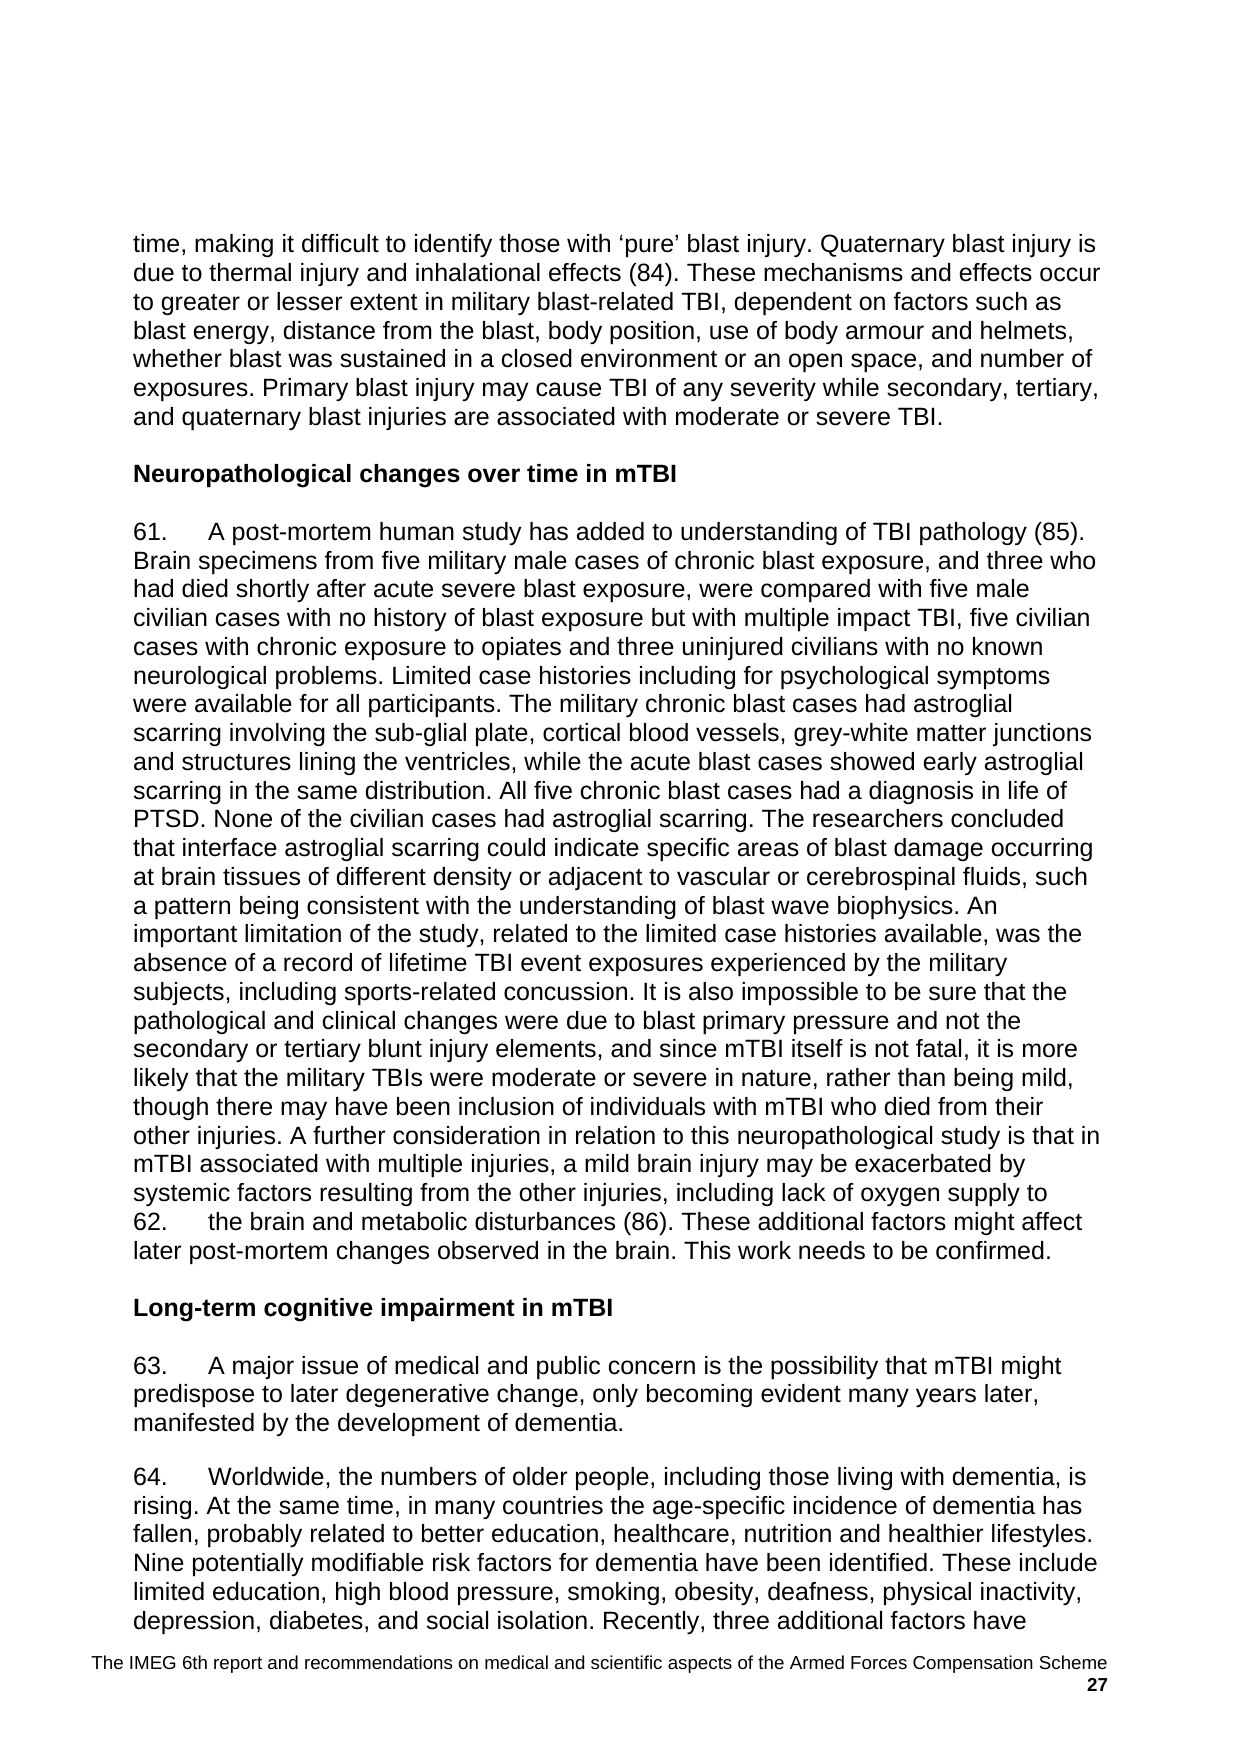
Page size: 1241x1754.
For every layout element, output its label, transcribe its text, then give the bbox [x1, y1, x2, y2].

list A major issue of medical and public concern is the possibility that mTBI might predispose to later degenerative change, only becoming evident many years later, manifested by the development of dementia. [133, 1351, 1107, 1437]
list Worldwide, the numbers of older people, including those living with dementia, is rising. At the same time, in many countries the age-specific incidence of dementia has fallen, probably related to better education, healthcare, nutrition and healthier lifestyles. Nine potentially modifiable risk factors for dementia have been identified. These include limited education, high blood pressure, smoking, obesity, deafness, physical inactivity, depression, diabetes, and social isolation. Recently, three additional factors have [133, 1462, 1107, 1634]
list A post-mortem human study has added to understanding of TBI pathology (85). Brain specimens from five military male cases of chronic blast exposure, and three who had died shortly after acute severe blast exposure, were compared with five male civilian cases with no history of blast exposure but with multiple impact TBI, five civilian cases with chronic exposure to opiates and three uninjured civilians with no known neurological problems. Limited case histories including for psychological symptoms were available for all participants. The military chronic blast cases had astroglial scarring involving the sub-glial plate, cortical blood vessels, grey-white matter junctions and structures lining the ventricles, while the acute blast cases showed early astroglial scarring in the same distribution. All five chronic blast cases had a diagnosis in life of PTSD. None of the civilian cases had astroglial scarring. The researchers concluded that interface astroglial scarring could indicate specific areas of blast damage occurring at brain tissues of different density or adjacent to vascular or cerebrospinal fluids, such a pattern being consistent with the understanding of blast wave biophysics. An important limitation of the study, related to the limited case histories available, was the absence of a record of lifetime TBI event exposures experienced by the military subjects, including sports-related concussion. It is also impossible to be sure that the pathological and clinical changes were due to blast primary pressure and not the secondary or tertiary blunt injury elements, and since mTBI itself is not fatal, it is more likely that the military TBIs were moderate or severe in nature, rather than being mild, though there may have been inclusion of individuals with mTBI who died from their other injuries. A further consideration in relation to this neuropathological study is that in mTBI associated with multiple injuries, a mild brain injury may be exacerbated by systemic factors resulting from the other injuries, including lack of oxygen supply to [133, 517, 1107, 1207]
subtitle Long-term cognitive impairment in mTBI [133, 1293, 1107, 1322]
list time, making it difficult to identify those with ‘pure’ blast injury. Quaternary blast injury is due to thermal injury and inhalational effects (84). These mechanisms and effects occur to greater or lesser extent in military blast-related TBI, dependent on factors such as blast energy, distance from the blast, body position, use of body armour and helmets, whether blast was sustained in a closed environment or an open space, and number of exposures. Primary blast injury may cause TBI of any severity while secondary, tertiary, and quaternary blast injuries are associated with moderate or severe TBI. [133, 229, 1107, 431]
subtitle Neuropathological changes over time in mTBI [133, 459, 1107, 488]
list the brain and metabolic disturbances (86). These additional factors might affect later post-mortem changes observed in the brain. This work needs to be confirmed. [133, 1207, 1107, 1264]
